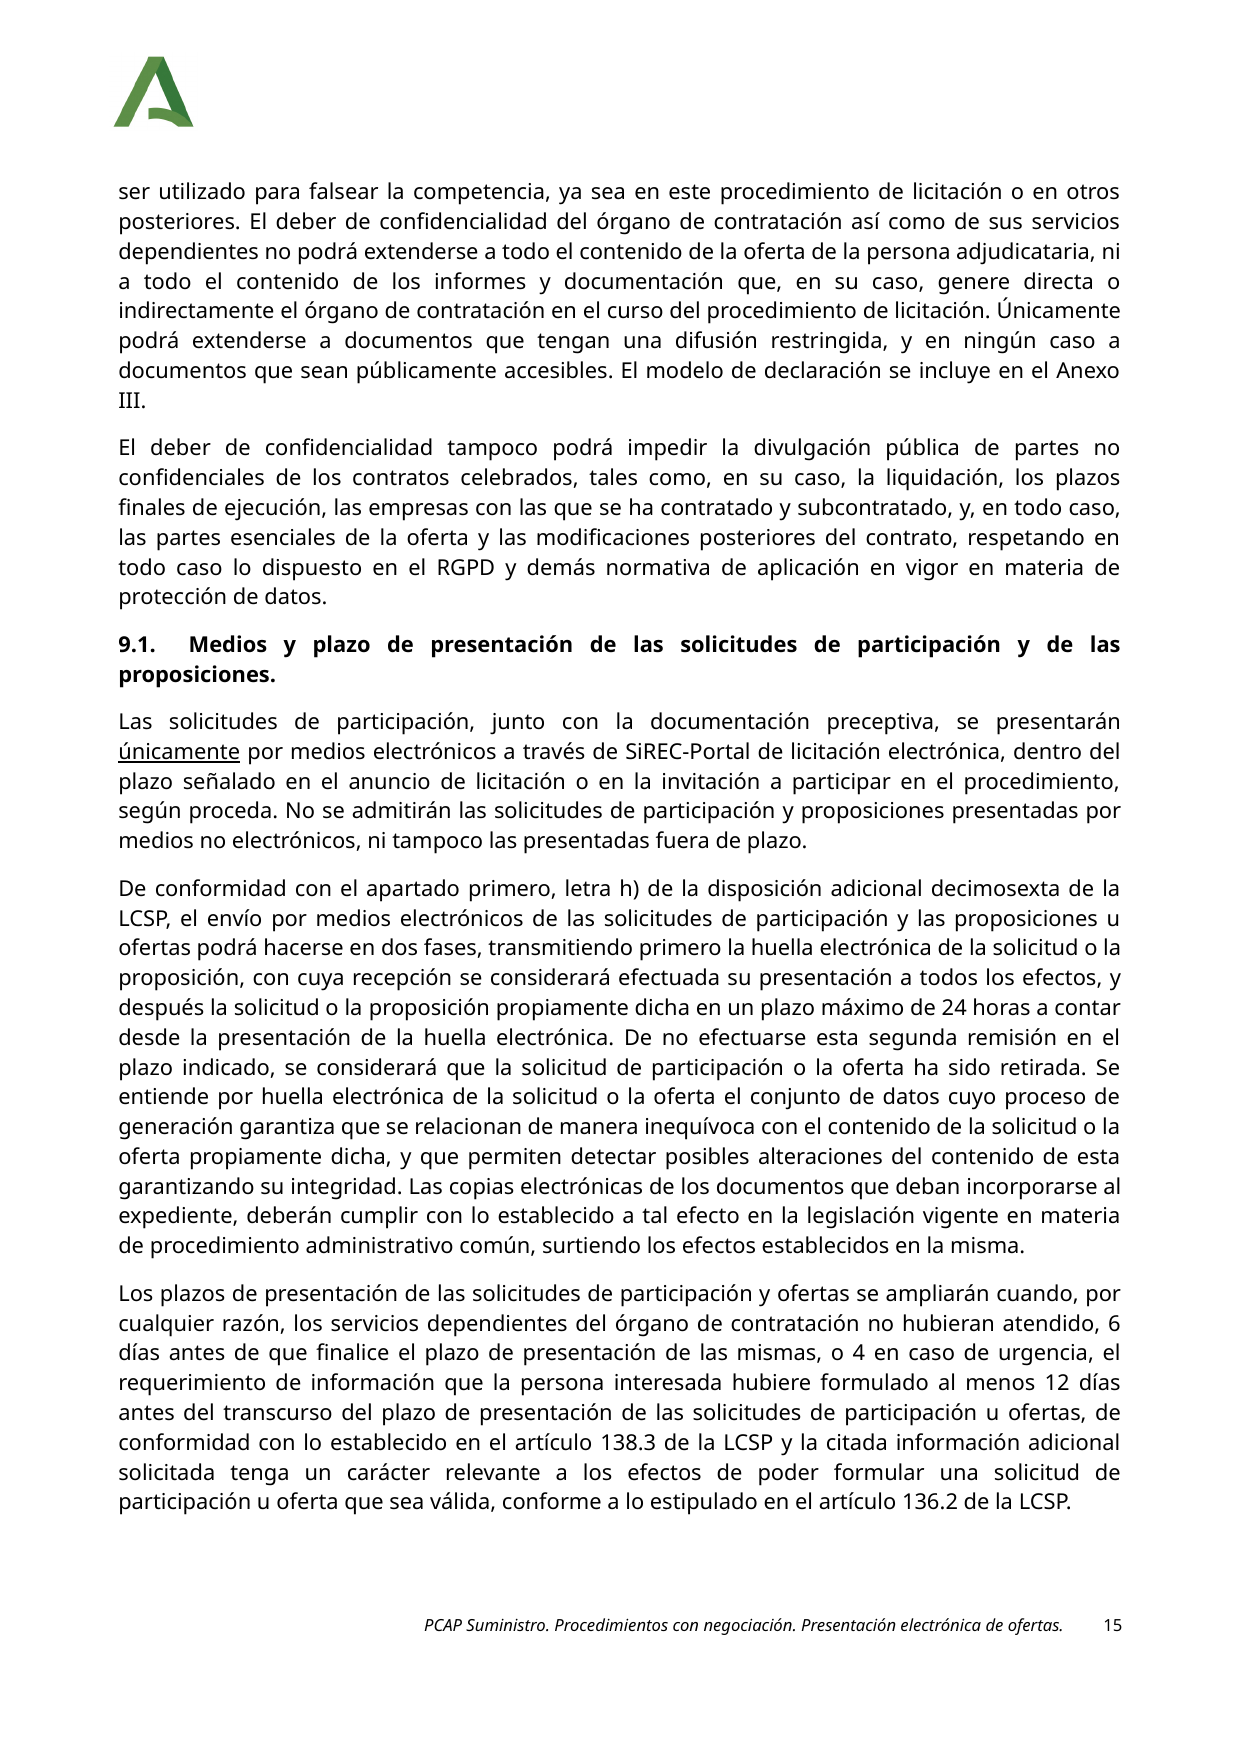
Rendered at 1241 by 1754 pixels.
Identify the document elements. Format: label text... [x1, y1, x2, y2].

text De conformidad con el apartado primero, letra h) de la disposición adicional decimosexta de la LCSP, el envío por medios electrónicos de las solicitudes de participación y las proposiciones u ofertas podrá hacerse en dos fases, transmitiendo primero la huella electrónica de la solicitud o la proposición, con cuya recepción se considerará efectuada su presentación a todos los efectos, y después la solicitud o la proposición propiamente dicha en un plazo máximo de 24 horas a contar desde la presentación de la huella electrónica. De no efectuarse esta segunda remisión en el plazo indicado, se considerará que la solicitud de participación o la oferta ha sido retirada. Se entiende por huella electrónica de la solicitud o la oferta el conjunto de datos cuyo proceso de generación garantiza que se relacionan de manera inequívoca con el contenido de la solicitud o la oferta propiamente dicha, y que permiten detectar posibles alteraciones del contenido de esta garantizando su integridad. Las copias electrónicas de los documentos que deban incorporarse al expediente, deberán cumplir con lo establecido a tal efecto en la legislación vigente en materia de procedimiento administrativo común, surtiendo los efectos establecidos en la misma. [118, 873, 1122, 1260]
picture [109, 52, 198, 131]
subtitle 9.1. Medios y plazo de presentación de las solicitudes de participación y de las proposiciones. [118, 629, 1122, 688]
text ser utilizado para falsear la competencia, ya sea en este procedimiento de licitación o en otros posteriores. El deber de confidencialidad del órgano de contratación así como de sus servicios dependientes no podrá extenderse a todo el contenido de la oferta de la persona adjudicataria, ni a todo el contenido de los informes y documentación que, en su caso, genere directa o indirectamente el órgano de contratación en el curso del procedimiento de licitación. Únicamente podrá extenderse a documentos que tengan una difusión restringida, y en ningún caso a documentos que sean públicamente accesibles. El modelo de declaración se incluye en el Anexo III. [118, 176, 1122, 415]
text El deber de confidencialidad tampoco podrá impedir la divulgación pública de partes no confidenciales de los contratos celebrados, tales como, en su caso, la liquidación, los plazos finales de ejecución, las empresas con las que se ha contratado y subcontratado, y, en todo caso, las partes esenciales de la oferta y las modificaciones posteriores del contrato, respetando en todo caso lo dispuesto en el RGPD y demás normativa de aplicación en vigor en materia de protección de datos. [118, 432, 1122, 611]
text Las solicitudes de participación, junto con la documentación preceptiva, se presentarán únicamente por medios electrónicos a través de SiREC-Portal de licitación electrónica, dentro del plazo señalado en el anuncio de licitación o en la invitación a participar en el procedimiento, según proceda. No se admitirán las solicitudes de participación y proposiciones presentadas por medios no electrónicos, ni tampoco las presentadas fuera de plazo. [118, 706, 1122, 855]
text Los plazos de presentación de las solicitudes de participación y ofertas se ampliarán cuando, por cualquier razón, los servicios dependientes del órgano de contratación no hubieran atendido, 6 días antes de que finalice el plazo de presentación de las mismas, o 4 en caso de urgencia, el requerimiento de información que la persona interesada hubiere formulado al menos 12 días antes del transcurso del plazo de presentación de las solicitudes de participación u ofertas, de conformidad con lo establecido en el artículo 138.3 de la LCSP y la citada información adicional solicitada tenga un carácter relevante a los efectos de poder formular una solicitud de participación u oferta que sea válida, conforme a lo estipulado en el artículo 136.2 de la LCSP. [118, 1278, 1122, 1516]
